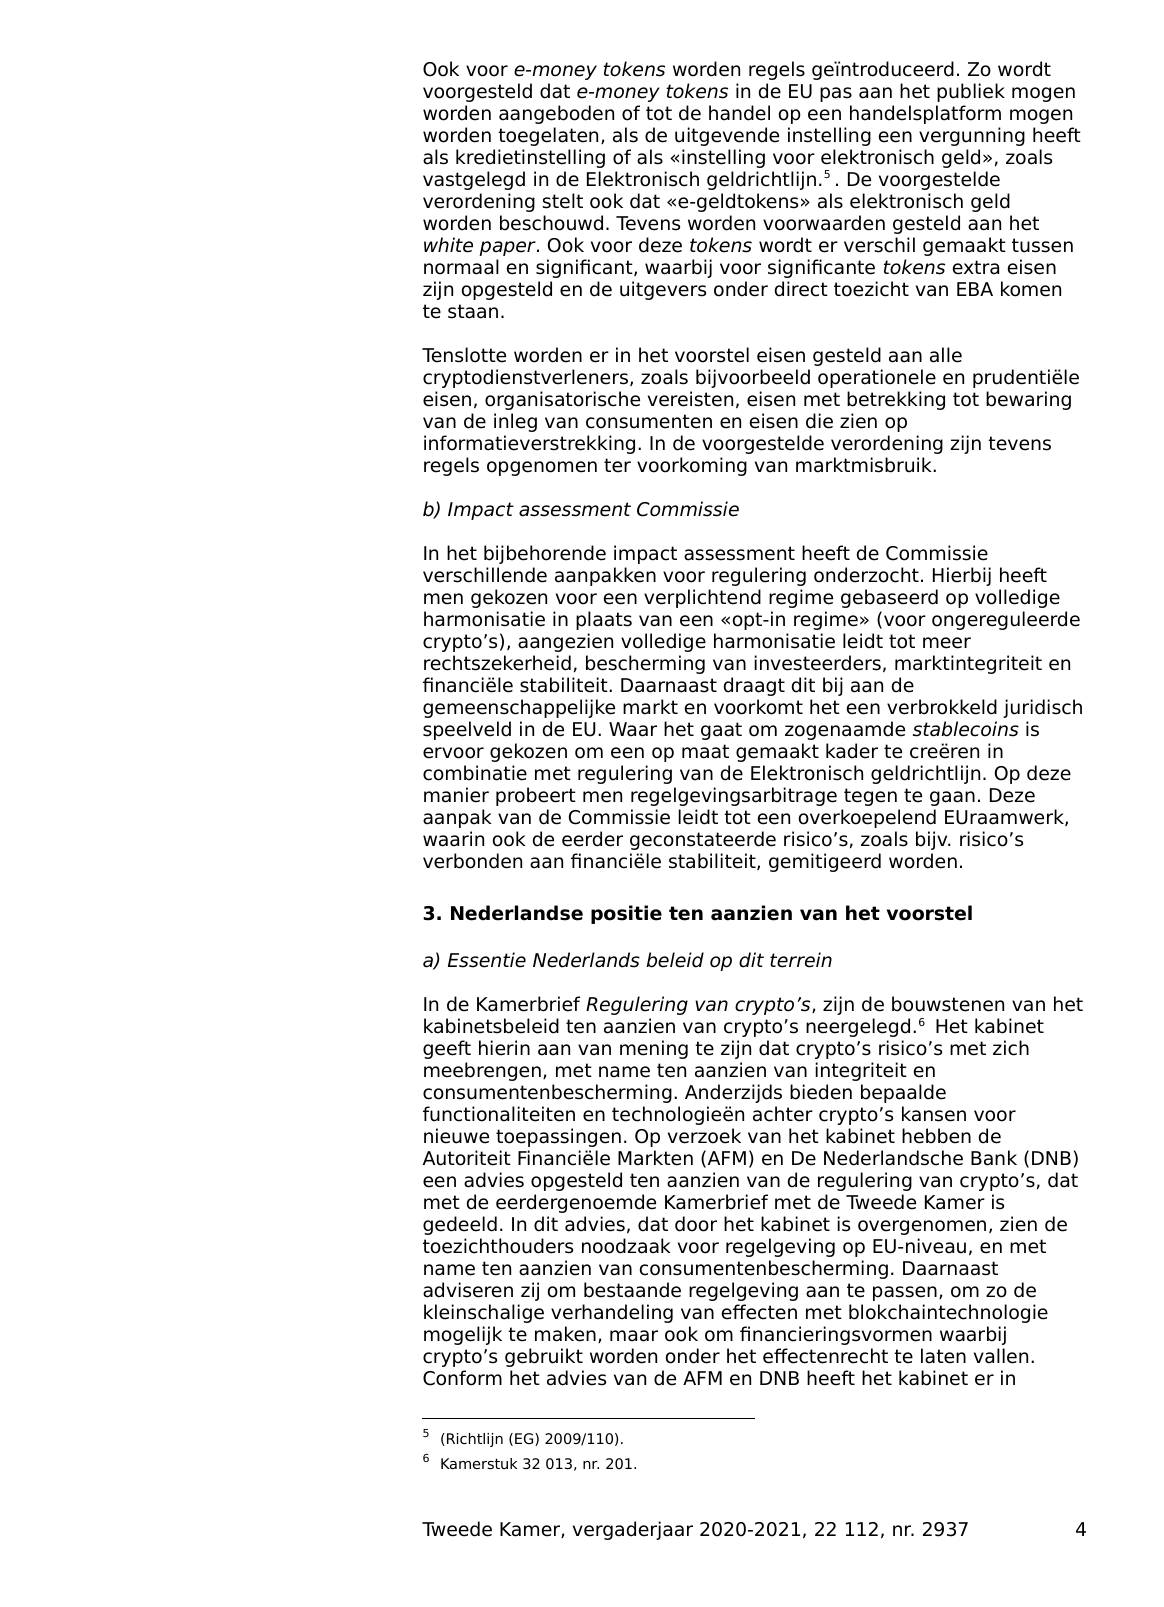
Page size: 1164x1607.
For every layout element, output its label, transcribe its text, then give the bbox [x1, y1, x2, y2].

text Kamerstuk 32 013, nr. 201. [422, 1452, 1087, 1474]
text Ook voor e-money tokens worden regels geïntroduceerd. Zo wordt voorgesteld dat e-money tokens in de EU pas aan het publiek mogen worden aangeboden of tot de handel op een handelsplatform mogen worden toegelaten, als de uitgevende instelling een vergunning heeft als kredietinstelling of als «instelling voor elektronisch geld», zoals vastgelegd in de Elektronisch geldrichtlijn.. De voorgestelde verordening stelt ook dat «e-geldtokens» als elektronisch geld worden beschouwd. Tevens worden voorwaarden gesteld aan het white paper. Ook voor deze tokens wordt er verschil gemaakt tussen normaal en significant, waarbij voor significante tokens extra eisen zijn opgesteld en de uitgevers onder direct toezicht van EBA komen te staan. [422, 59, 1087, 323]
text In de Kamerbrief Regulering van crypto’s, zijn de bouwstenen van het kabinetsbeleid ten aanzien van crypto’s neergelegd. Het kabinet geeft hierin aan van mening te zijn dat crypto’s risico’s met zich meebrengen, met name ten aanzien van integriteit en consumentenbescherming. Anderzijds bieden bepaalde functionaliteiten en technologieën achter crypto’s kansen voor nieuwe toepassingen. Op verzoek van het kabinet hebben de Autoriteit Financiële Markten (AFM) en De Nederlandsche Bank (DNB) een advies opgesteld ten aanzien van de regulering van crypto’s, dat met de eerdergenoemde Kamerbrief met de Tweede Kamer is gedeeld. In dit advies, dat door het kabinet is overgenomen, zien de toezichthouders noodzaak voor regelgeving op EU-niveau, en met name ten aanzien van consumentenbescherming. Daarnaast adviseren zij om bestaande regelgeving aan te passen, om zo de kleinschalige verhandeling van effecten met blokchaintechnologie mogelijk te maken, maar ook om financieringsvormen waarbij crypto’s gebruikt worden onder het effectenrecht te laten vallen. Conform het advies van de AFM en DNB heeft het kabinet er in [422, 994, 1087, 1390]
text Tenslotte worden er in het voorstel eisen gesteld aan alle cryptodienstverleners, zoals bijvoorbeeld operationele en prudentiële eisen, organisatorische vereisten, eisen met betrekking tot bewaring van de inleg van consumenten en eisen die zien op informatieverstrekking. In de voorgestelde verordening zijn tevens regels opgenomen ter voorkoming van marktmisbruik. [422, 345, 1087, 477]
subtitle b) Impact assessment Commissie [422, 499, 1087, 521]
text In het bijbehorende impact assessment heeft de Commissie verschillende aanpakken voor regulering onderzocht. Hierbij heeft men gekozen voor een verplichtend regime gebaseerd op volledige harmonisatie in plaats van een «opt-in regime» (voor ongereguleerde crypto’s), aangezien volledige harmonisatie leidt tot meer rechtszekerheid, bescherming van investeerders, marktintegriteit en financiële stabiliteit. Daarnaast draagt dit bij aan de gemeenschappelijke markt en voorkomt het een verbrokkeld juridisch speelveld in de EU. Waar het gaat om zogenaamde stablecoins is ervoor gekozen om een op maat gemaakt kader te creëren in combinatie met regulering van de Elektronisch geldrichtlijn. Op deze manier probeert men regelgevingsarbitrage tegen te gaan. Deze aanpak van de Commissie leidt tot een overkoepelend EUraamwerk, waarin ook de eerder geconstateerde risico’s, zoals bijv. risico’s verbonden aan financiële stabiliteit, gemitigeerd worden. [422, 543, 1087, 873]
text (Richtlijn (EG) 2009/110). [422, 1427, 1087, 1449]
subtitle a) Essentie Nederlands beleid op dit terrein [422, 950, 1087, 972]
subtitle 3. Nederlandse positie ten aanzien van het voorstel [422, 903, 1087, 925]
